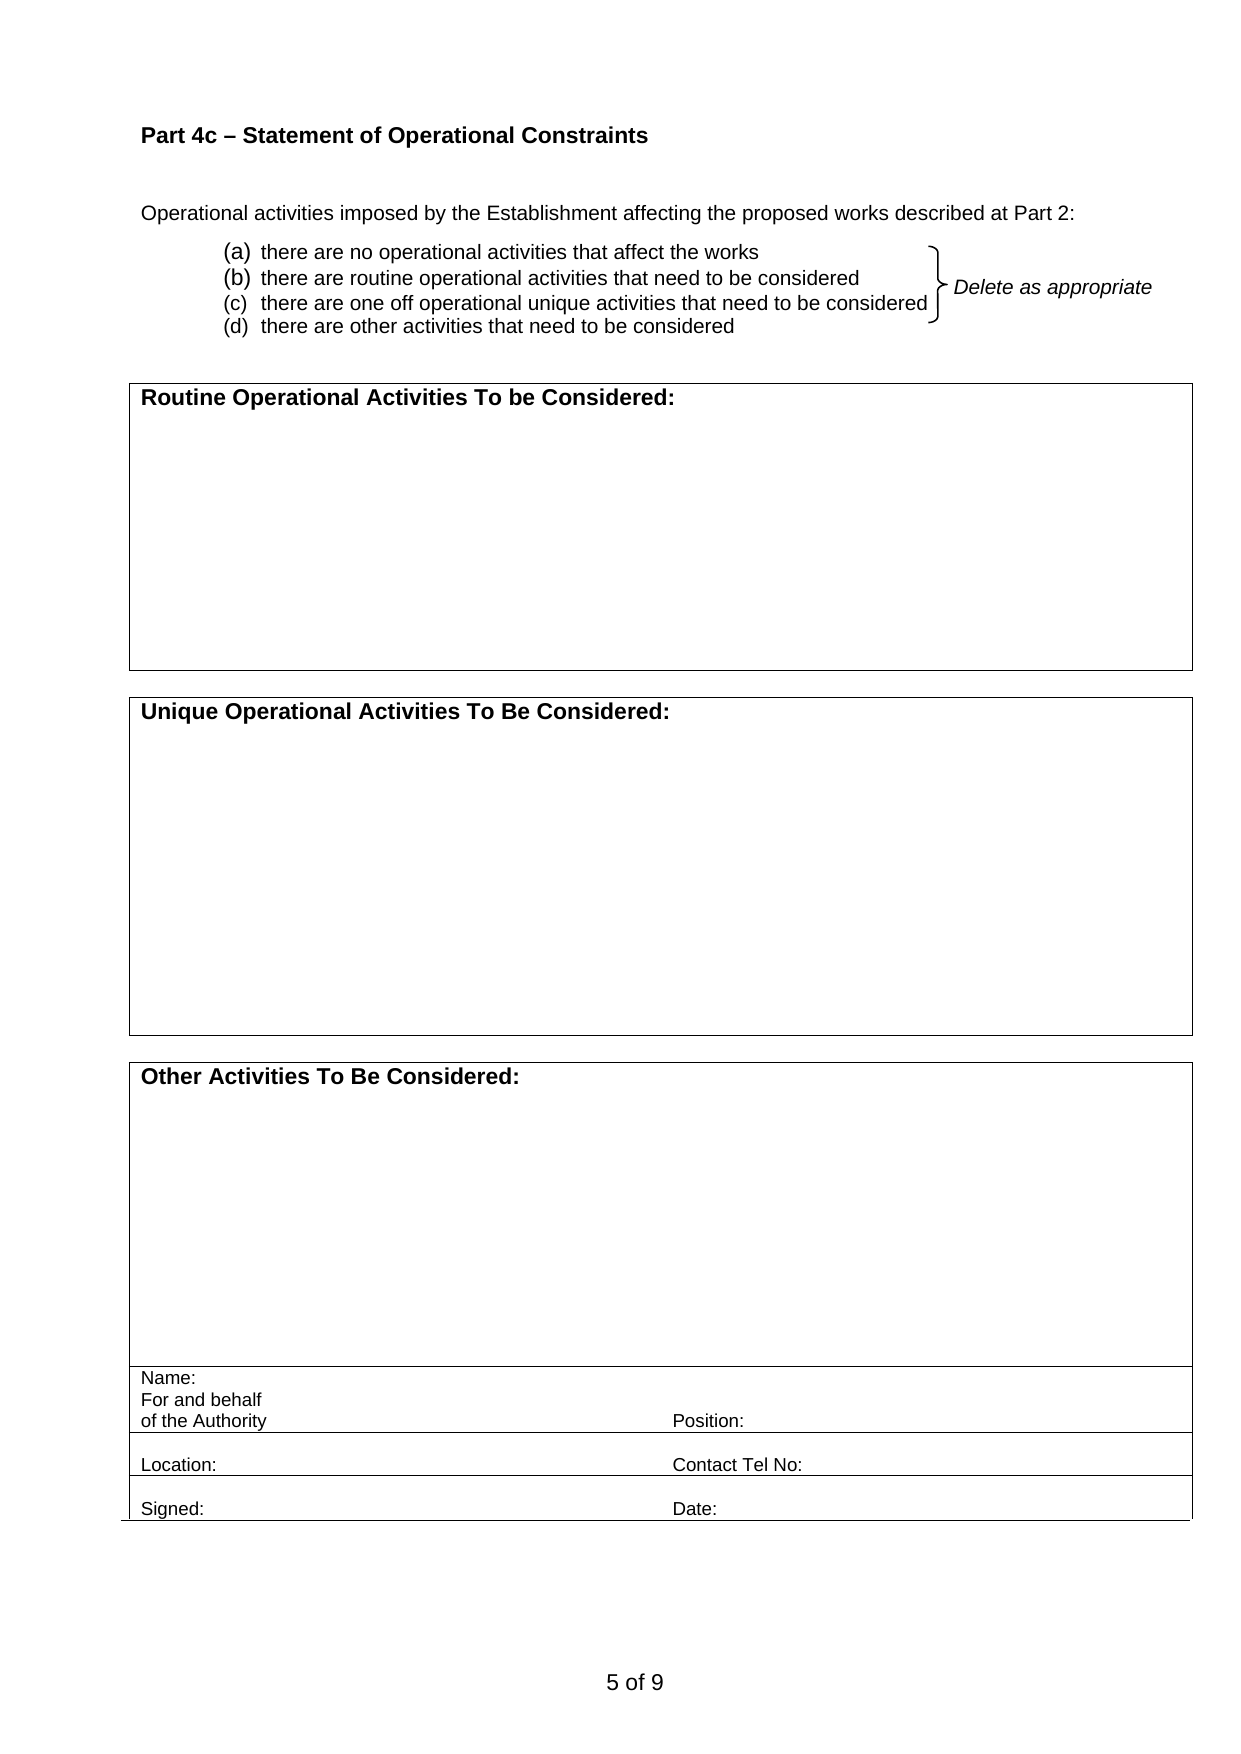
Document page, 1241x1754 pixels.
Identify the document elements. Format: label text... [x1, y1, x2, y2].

table_cell [661, 149, 948, 175]
table_cell Position: [661, 1367, 838, 1432]
table_cell [948, 175, 1193, 201]
table_cell [948, 1433, 1192, 1475]
table_cell [948, 1367, 1192, 1432]
table_cell Part 4c – Statement of Operational Constraints [129, 122, 661, 148]
table_cell [292, 1433, 661, 1475]
table_cell [661, 122, 1193, 148]
table_cell Name: For and behalf of the Authority [130, 1367, 292, 1432]
table_cell [948, 149, 1193, 175]
table_cell [406, 175, 769, 201]
table_cell Unique Operational Activities To Be Considered: [130, 698, 1192, 1035]
table_cell [218, 149, 406, 175]
table_cell [948, 1476, 1192, 1519]
table_cell [218, 175, 406, 201]
table_cell Operational activities imposed by the Establishment affecting the proposed works described at Part 2: there are no operational activities that affect the works there are routine operational activities that need to be considered there are one off operational unique activities that need to be considered there are other activities that need to be considered [129, 201, 1193, 383]
table_header Other Activities To Be Considered: [130, 1063, 1192, 1366]
table_cell Routine Operational Activities To be Considered: [130, 384, 1192, 670]
table_cell [838, 1367, 948, 1432]
table_cell Date: [661, 1476, 838, 1519]
table_cell Contact Tel No: [661, 1433, 838, 1475]
table_cell [769, 175, 948, 201]
table_cell [292, 1367, 661, 1432]
table_cell [406, 149, 661, 175]
table_cell [292, 1476, 661, 1519]
table_cell [129, 175, 218, 201]
table_cell [838, 1433, 948, 1475]
table_cell [129, 149, 218, 175]
table_cell [838, 1476, 948, 1519]
table_cell Signed: [130, 1476, 292, 1519]
table_cell Location: [130, 1433, 292, 1475]
table_cell [129, 671, 1193, 697]
